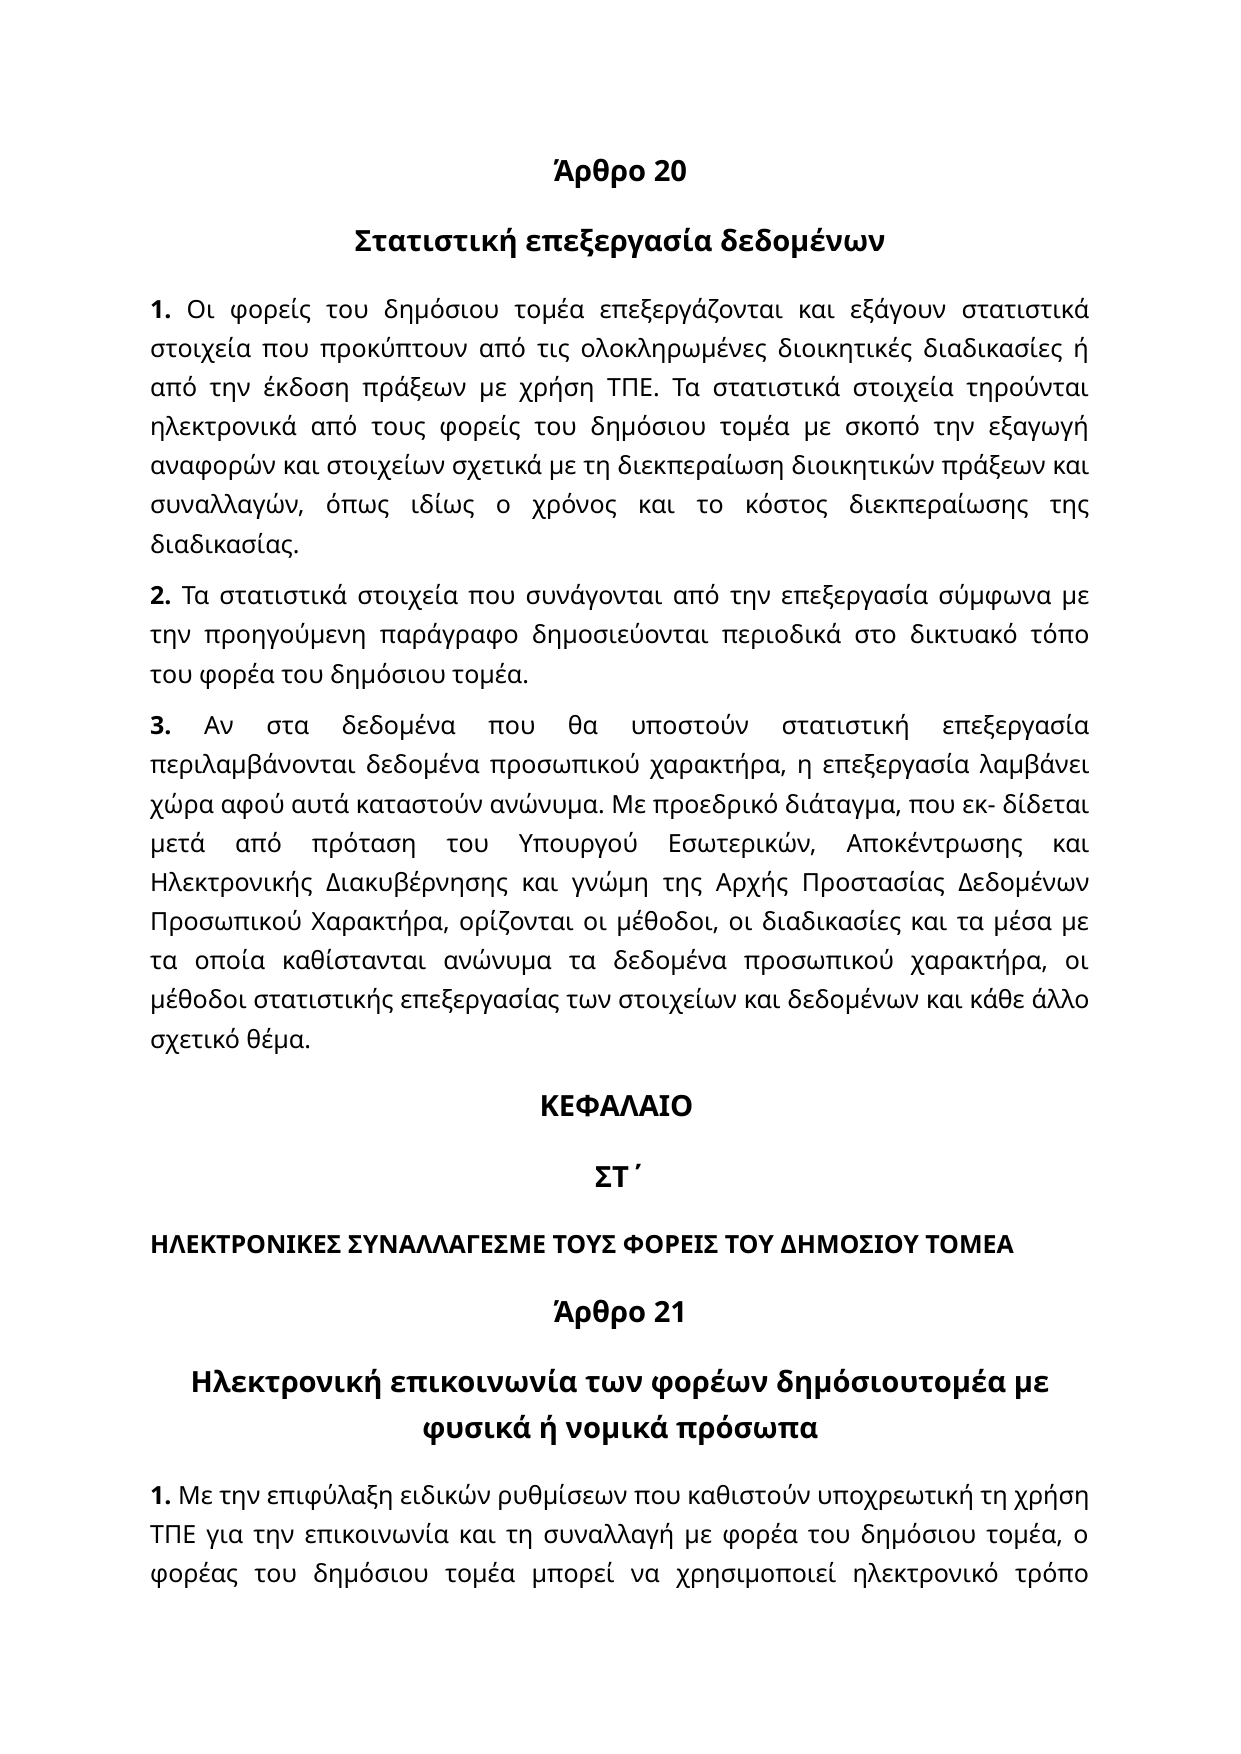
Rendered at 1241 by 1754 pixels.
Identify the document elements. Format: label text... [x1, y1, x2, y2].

text 2. Τα στατιστικά στοιχεία που συνάγονται από την επεξεργασία σύμφωνα με την προηγούμενη παράγραφο δημοσιεύονται περιοδικά στο δικτυακό τόπο του φορέα του δημόσιου τομέα. [150, 578, 1090, 690]
subtitle Στατιστική επεξεργασία δεδομένων [150, 221, 1090, 260]
subtitle Ηλεκτρονική επικοινωνία των φορέων δημόσιουτομέα με φυσικά ή νομικά πρόσωπα [150, 1361, 1090, 1447]
subtitle Άρθρο 21 [150, 1291, 1090, 1331]
text 1. Με την επιφύλαξη ειδικών ρυθμίσεων που καθιστούν υποχρεωτική τη χρήση ΤΠΕ για την επικοινωνία και τη συναλλαγή με φορέα του δημόσιου τομέα, ο φορέας του δημόσιου τομέα μπορεί να χρησιμοποιεί ηλεκτρονικό τρόπο [150, 1478, 1090, 1590]
subtitle Άρθρο 20 [150, 150, 1090, 190]
subtitle ΚΕΦΑΛΑΙΟ [150, 1085, 1090, 1125]
subtitle ΣΤ΄ [150, 1156, 1090, 1196]
text 3. Αν στα δεδομένα που θα υποστούν στατιστική επεξεργασία περιλαμβάνονται δεδομένα προσωπικού χαρακτήρα, η επεξεργασία λαμβάνει χώρα αφού αυτά καταστούν ανώνυμα. Με προεδρικό διάταγμα, που εκ- δίδεται μετά από πρόταση του Υπουργού Εσωτερικών, Αποκέντρωσης και Ηλεκτρονικής Διακυβέρνησης και γνώμη της Αρχής Προστασίας Δεδομένων Προσωπικού Χαρακτήρα, ορίζονται οι μέθοδοι, οι διαδικασίες και τα μέσα με τα οποία καθίστανται ανώνυμα τα δεδομένα προσωπικού χαρακτήρα, οι μέθοδοι στατιστικής επεξεργασίας των στοιχείων και δεδομένων και κάθε άλλο σχετικό θέμα. [150, 708, 1090, 1055]
text 1. Οι φορείς του δημόσιου τομέα επεξεργάζονται και εξάγουν στατιστικά στοιχεία που προκύπτουν από τις ολοκληρωμένες διοικητικές διαδικασίες ή από την έκδοση πράξεων με χρήση ΤΠΕ. Τα στατιστικά στοιχεία τηρούνται ηλεκτρονικά από τους φορείς του δημόσιου τομέα με σκοπό την εξαγωγή αναφορών και στοιχείων σχετικά με τη διεκπεραίωση διοικητικών πράξεων και συναλλαγών, όπως ιδίως ο χρόνος και το κόστος διεκπεραίωσης της διαδικασίας. [150, 291, 1090, 560]
text ΗΛΕΚΤΡΟΝΙΚΕΣ ΣΥΝΑΛΛΑΓΕΣΜΕ ΤΟΥΣ ΦΟΡΕΙΣ ΤΟΥ ΔΗΜΟΣΙΟΥ ΤΟΜΕΑ [150, 1227, 1090, 1261]
